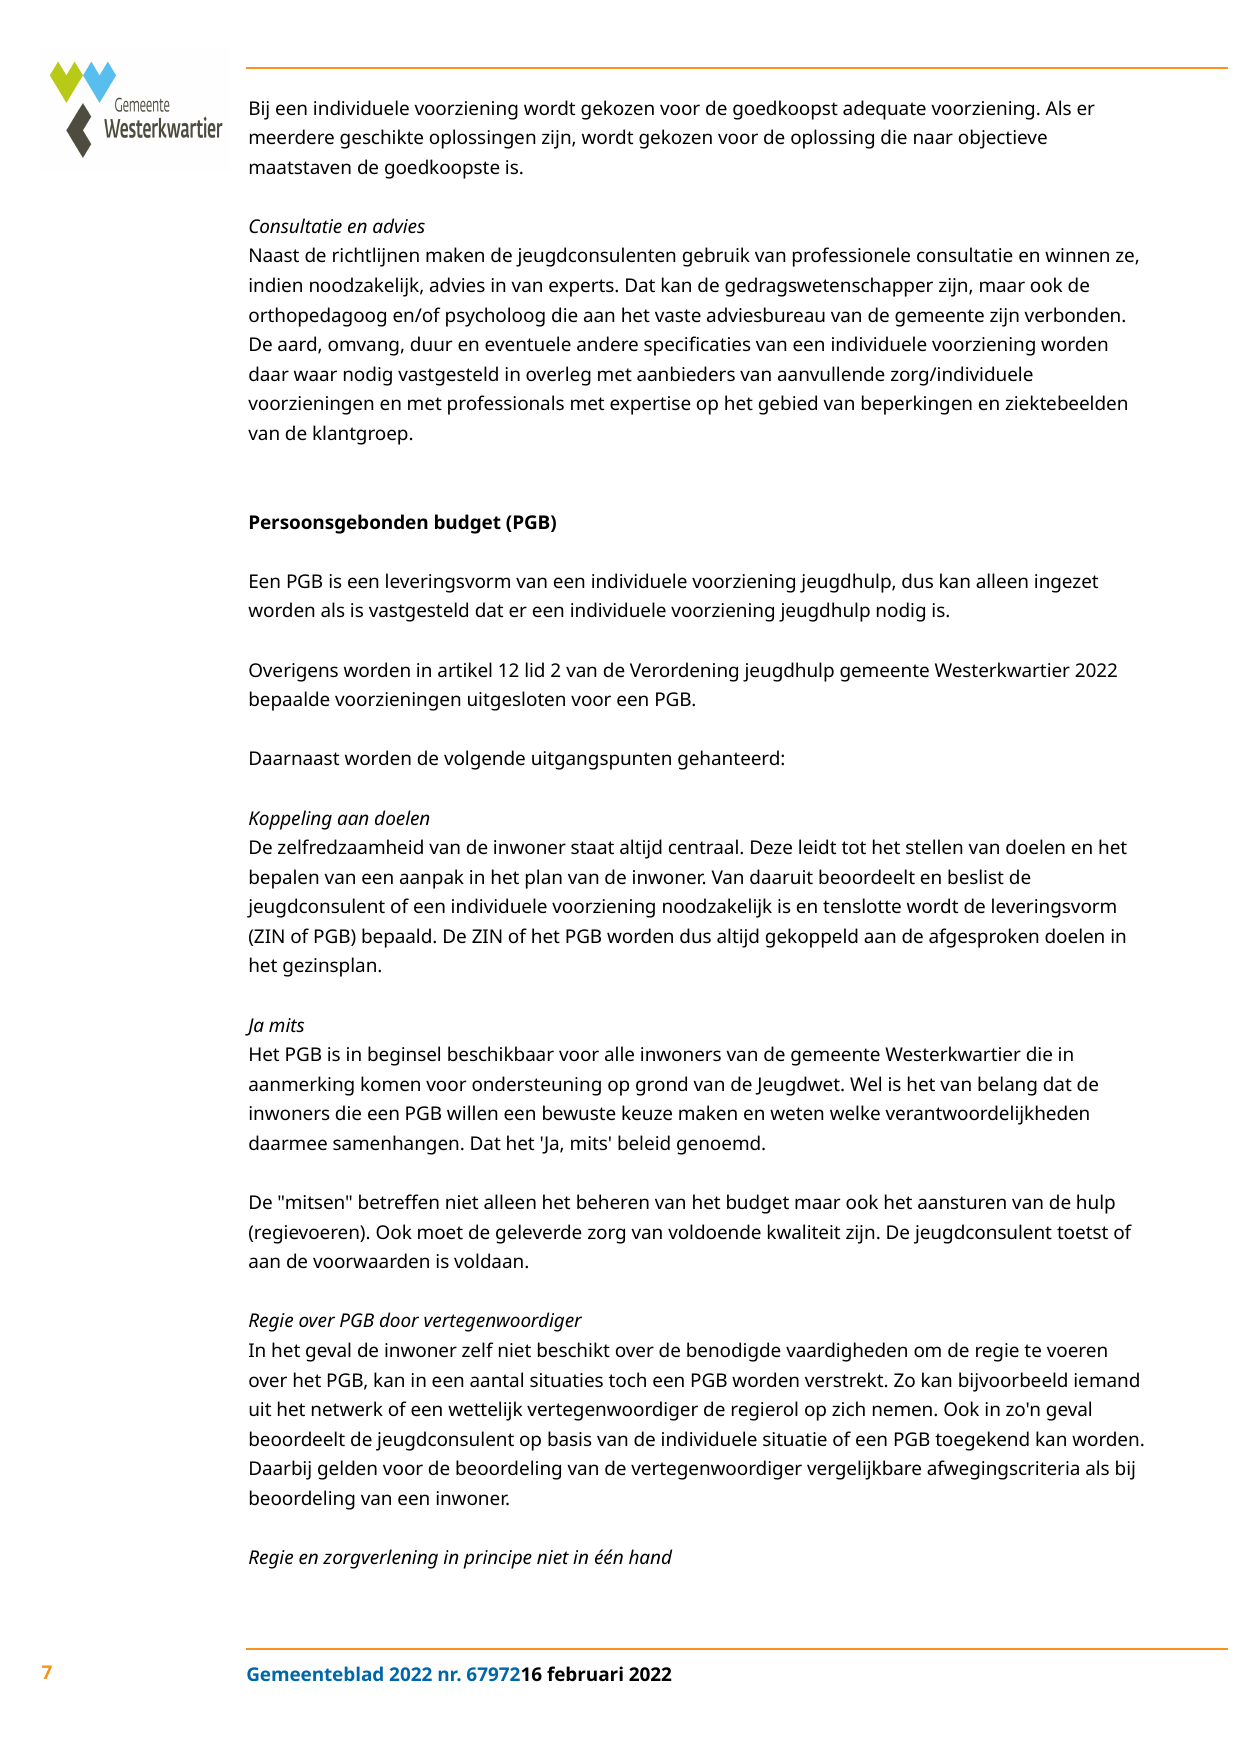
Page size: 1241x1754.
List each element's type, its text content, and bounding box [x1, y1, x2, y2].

text Daarnaast worden de volgende uitgangspunten gehanteerd: [248, 746, 1152, 771]
picture [41, 47, 231, 172]
text Naast de richtlijnen maken de jeugdconsulenten gebruik van professionele consultatie en winnen ze, indien noodzakelijk, advies in van experts. Dat kan de gedragswetenschapper zijn, maar ook de orthopedagoog en/of psycholoog die aan het vaste adviesbureau van de gemeente zijn verbonden. De aard, omvang, duur en eventuele andere specificaties van een individuele voorziening worden daar waar nodig vastgesteld in overleg met aanbieders van aanvullende zorg/individuele voorzieningen en met professionals met expertise op het gebied van beperkingen en ziektebeelden van de klantgroep. [248, 243, 1152, 446]
text Persoonsgebonden budget (PGB) [248, 509, 1152, 535]
text Koppeling aan doelen [248, 805, 1152, 831]
text Regie en zorgverlening in principe niet in één hand [248, 1544, 1152, 1570]
text Overigens worden in artikel 12 lid 2 van de Verordening jeugdhulp gemeente Westerkwartier 2022 bepaalde voorzieningen uitgesloten voor een PGB. [248, 657, 1152, 712]
text Consultatie en advies [248, 213, 1152, 239]
text In het geval de inwoner zelf niet beschikt over de benodigde vaardigheden om de regie te voeren over het PGB, kan in een aantal situaties toch een PGB worden verstrekt. Zo kan bijvoorbeeld iemand uit het netwerk of een wettelijk vertegenwoordiger de regierol op zich nemen. Ook in zo'n geval beoordeelt de jeugdconsulent op basis van de individuele situatie of een PGB toegekend kan worden. Daarbij gelden voor de beoordeling van de vertegenwoordiger vergelijkbare afwegingscriteria als bij beoordeling van een inwoner. [248, 1337, 1152, 1511]
text Regie over PGB door vertegenwoordiger [248, 1308, 1152, 1333]
text Het PGB is in beginsel beschikbaar voor alle inwoners van de gemeente Westerkwartier die in aanmerking komen voor ondersteuning op grond van de Jeugdwet. Wel is het van belang dat de inwoners die een PGB willen een bewuste keuze maken en weten welke verantwoordelijkheden daarmee samenhangen. Dat het 'Ja, mits' beleid genoemd. [248, 1041, 1152, 1156]
text De zelfredzaamheid van de inwoner staat altijd centraal. Deze leidt tot het stellen van doelen en het bepalen van een aanpak in het plan van de inwoner. Van daaruit beoordeelt en beslist de jeugdconsulent of een individuele voorziening noodzakelijk is en tenslotte wordt de leveringsvorm (ZIN of PGB) bepaald. De ZIN of het PGB worden dus altijd gekoppeld aan de afgesproken doelen in het gezinsplan. [248, 834, 1152, 978]
text De "mitsen" betreffen niet alleen het beheren van het budget maar ook het aansturen van de hulp (regievoeren). Ook moet de geleverde zorg van voldoende kwaliteit zijn. De jeugdconsulent toetst of aan de voorwaarden is voldaan. [248, 1189, 1152, 1274]
text Ja mits [248, 1012, 1152, 1038]
text Bij een individuele voorziening wordt gekozen voor de goedkoopst adequate voorziening. Als er meerdere geschikte oplossingen zijn, wordt gekozen voor de oplossing die naar objectieve maatstaven de goedkoopste is. [248, 95, 1152, 180]
text Een PGB is een leveringsvorm van een individuele voorziening jeugdhulp, dus kan alleen ingezet worden als is vastgesteld dat er een individuele voorziening jeugdhulp nodig is. [248, 568, 1152, 623]
